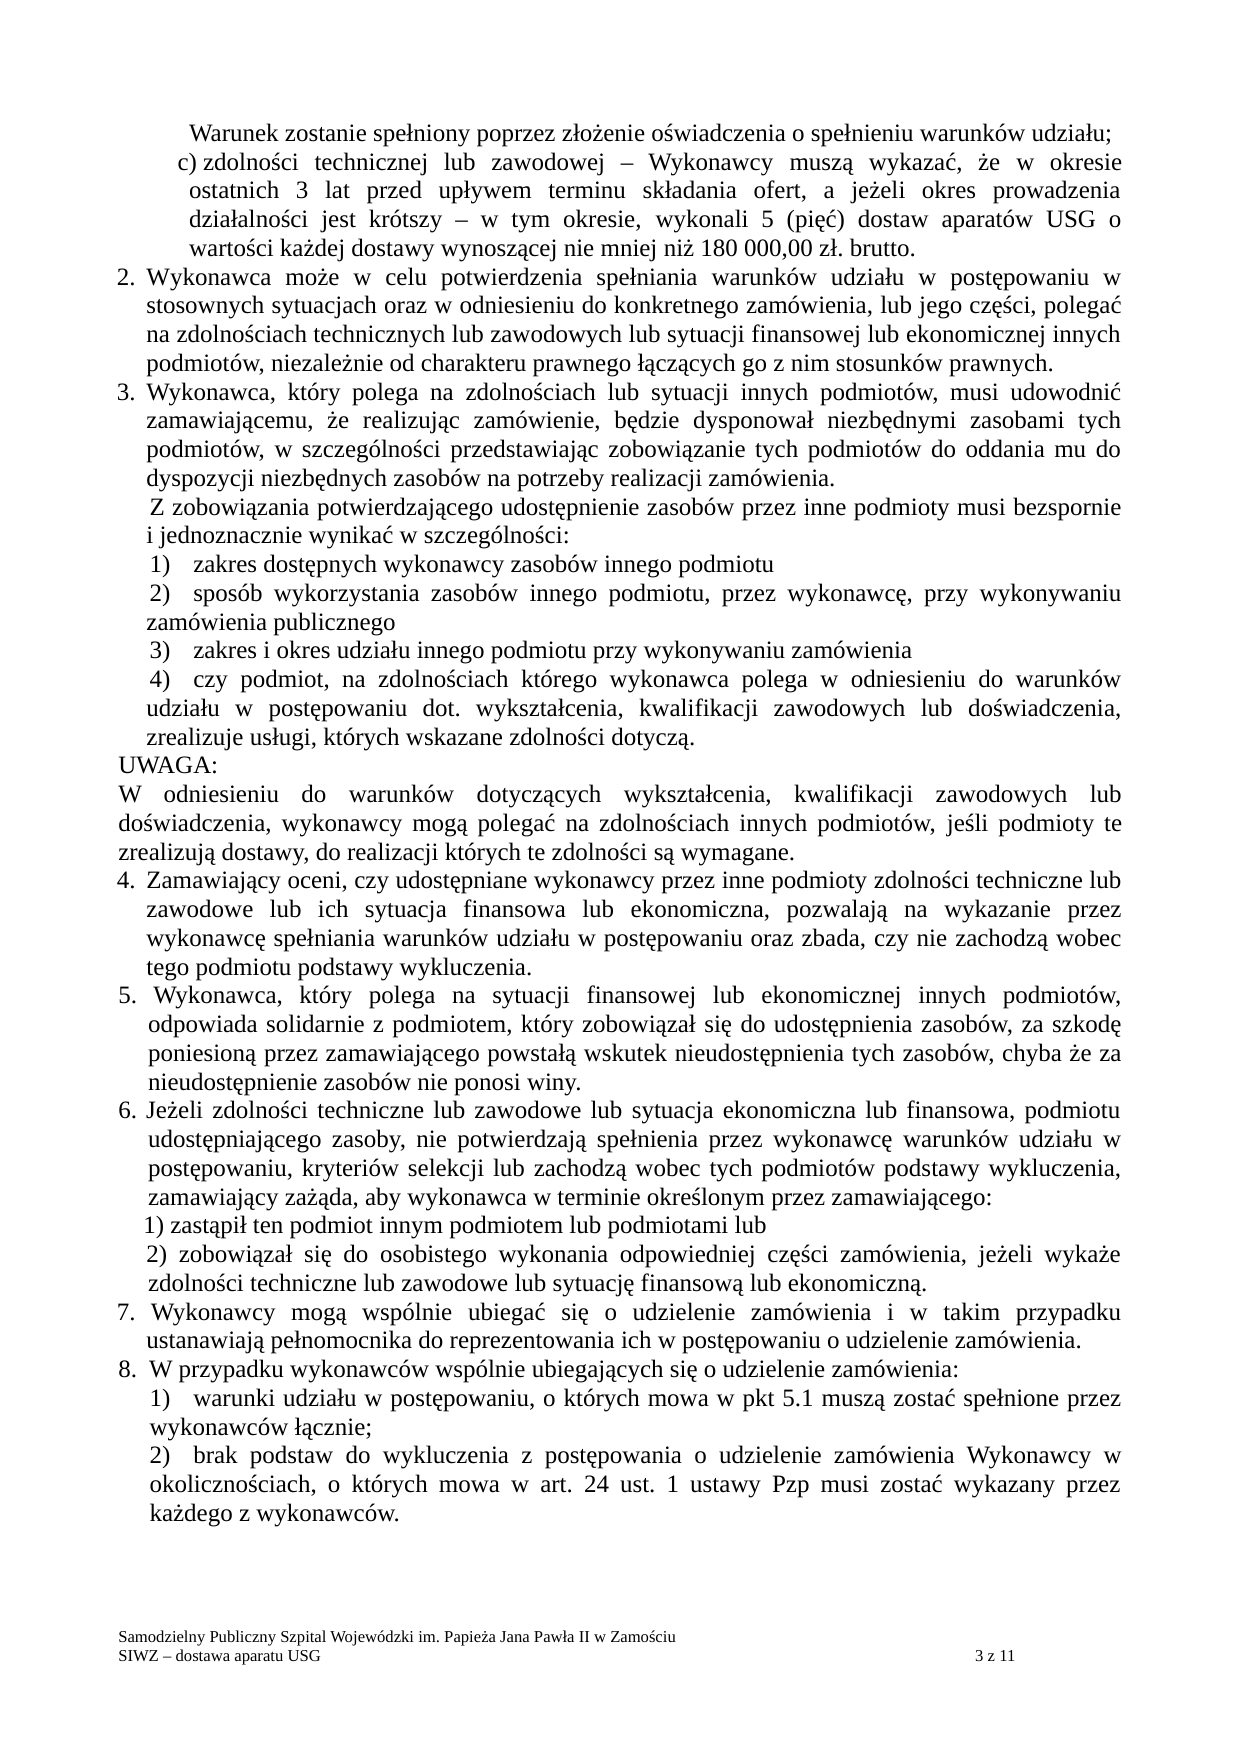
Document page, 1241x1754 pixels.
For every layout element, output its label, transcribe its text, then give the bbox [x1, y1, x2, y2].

list zakres i okres udziału innego podmiotu przy wykonywaniu zamówienia [146, 636, 1122, 664]
list Wykonawca, który polega na zdolnościach lub sytuacji innych podmiotów, musi udowodnić zamawiającemu, że realizując zamówienie, będzie dysponował niezbędnymi zasobami tych podmiotów, w szczególności przedstawiając zobowiązanie tych podmiotów do oddania mu do dyspozycji niezbędnych zasobów na potrzeby realizacji zamówienia. [117, 377, 1122, 492]
text W odniesieniu do warunków dotyczących wykształcenia, kwalifikacji zawodowych lub doświadczenia, wykonawcy mogą polegać na zdolnościach innych podmiotów, jeśli podmioty te zrealizują dostawy, do realizacji których te zdolności są wymagane. [118, 779, 1122, 866]
list Zamawiający oceni, czy udostępniane wykonawcy przez inne podmioty zdolności techniczne lub zawodowe lub ich sytuacja finansowa lub ekonomiczna, pozwalają na wykazanie przez wykonawcę spełniania warunków udziału w postępowaniu oraz zbada, czy nie zachodzą wobec tego podmiotu podstawy wykluczenia. [117, 866, 1122, 981]
list zdolności technicznej lub zawodowej – Wykonawcy muszą wykazać, że w okresie ostatnich 3 lat przed upływem terminu składania ofert, a jeżeli okres prowadzenia działalności jest krótszy – w tym okresie, wykonali 5 (pięć) dostaw aparatów USG o wartości każdej dostawy wynoszącej nie mniej niż 180 000,00 zł. brutto. [177, 147, 1122, 262]
list Warunek zostanie spełniony poprzez złożenie oświadczenia o spełnieniu warunków udziału; [177, 118, 1122, 147]
text Z zobowiązania potwierdzającego udostępnienie zasobów przez inne podmioty musi bezspornie i jednoznacznie wynikać w szczególności: [146, 492, 1122, 549]
list Wykonawca może w celu potwierdzenia spełniania warunków udziału w postępowaniu w stosownych sytuacjach oraz w odniesieniu do konkretnego zamówienia, lub jego części, polegać na zdolnościach technicznych lub zawodowych lub sytuacji finansowej lub ekonomicznej innych podmiotów, niezależnie od charakteru prawnego łączących go z nim stosunków prawnych. [117, 262, 1122, 377]
text 6. Jeżeli zdolności techniczne lub zawodowe lub sytuacja ekonomiczna lub finansowa, podmiotu udostępniającego zasoby, nie potwierdzają spełnienia przez wykonawcę warunków udziału w postępowaniu, kryteriów selekcji lub zachodzą wobec tych podmiotów podstawy wykluczenia, zamawiający zażąda, aby wykonawca w terminie określonym przez zamawiającego: [118, 1096, 1122, 1211]
list brak podstaw do wykluczenia z postępowania o udzielenie zamówienia Wykonawcy w okolicznościach, o których mowa w art. 24 ust. 1 ustawy Pzp musi zostać wykazany przez każdego z wykonawców. [149, 1441, 1122, 1527]
list warunki udziału w postępowaniu, o których mowa w pkt 5.1 muszą zostać spełnione przez wykonawców łącznie; [149, 1383, 1122, 1441]
list czy podmiot, na zdolnościach którego wykonawca polega w odniesieniu do warunków udziału w postępowaniu dot. wykształcenia, kwalifikacji zawodowych lub doświadczenia, zrealizuje usługi, których wskazane zdolności dotyczą. [146, 664, 1122, 751]
list zakres dostępnych wykonawcy zasobów innego podmiotu [146, 549, 1122, 578]
text 1) zastąpił ten podmiot innym podmiotem lub podmiotami lub [118, 1211, 1122, 1239]
text 5. Wykonawca, który polega na sytuacji finansowej lub ekonomicznej innych podmiotów, odpowiada solidarnie z podmiotem, który zobowiązał się do udostępnienia zasobów, za szkodę poniesioną przez zamawiającego powstałą wskutek nieudostępnienia tych zasobów, chyba że za nieudostępnienie zasobów nie ponosi winy. [118, 981, 1122, 1096]
text 7. Wykonawcy mogą wspólnie ubiegać się o udzielenie zamówienia i w takim przypadku ustanawiają pełnomocnika do reprezentowania ich w postępowaniu o udzielenie zamówienia. [117, 1297, 1122, 1354]
text 8. W przypadku wykonawców wspólnie ubiegających się o udzielenie zamówienia: [118, 1354, 1122, 1383]
text UWAGA: [118, 751, 1122, 779]
list sposób wykorzystania zasobów innego podmiotu, przez wykonawcę, przy wykonywaniu zamówienia publicznego [146, 578, 1122, 636]
text 2) zobowiązał się do osobistego wykonania odpowiedniej części zamówienia, jeżeli wykaże zdolności techniczne lub zawodowe lub sytuację finansową lub ekonomiczną. [123, 1239, 1122, 1297]
